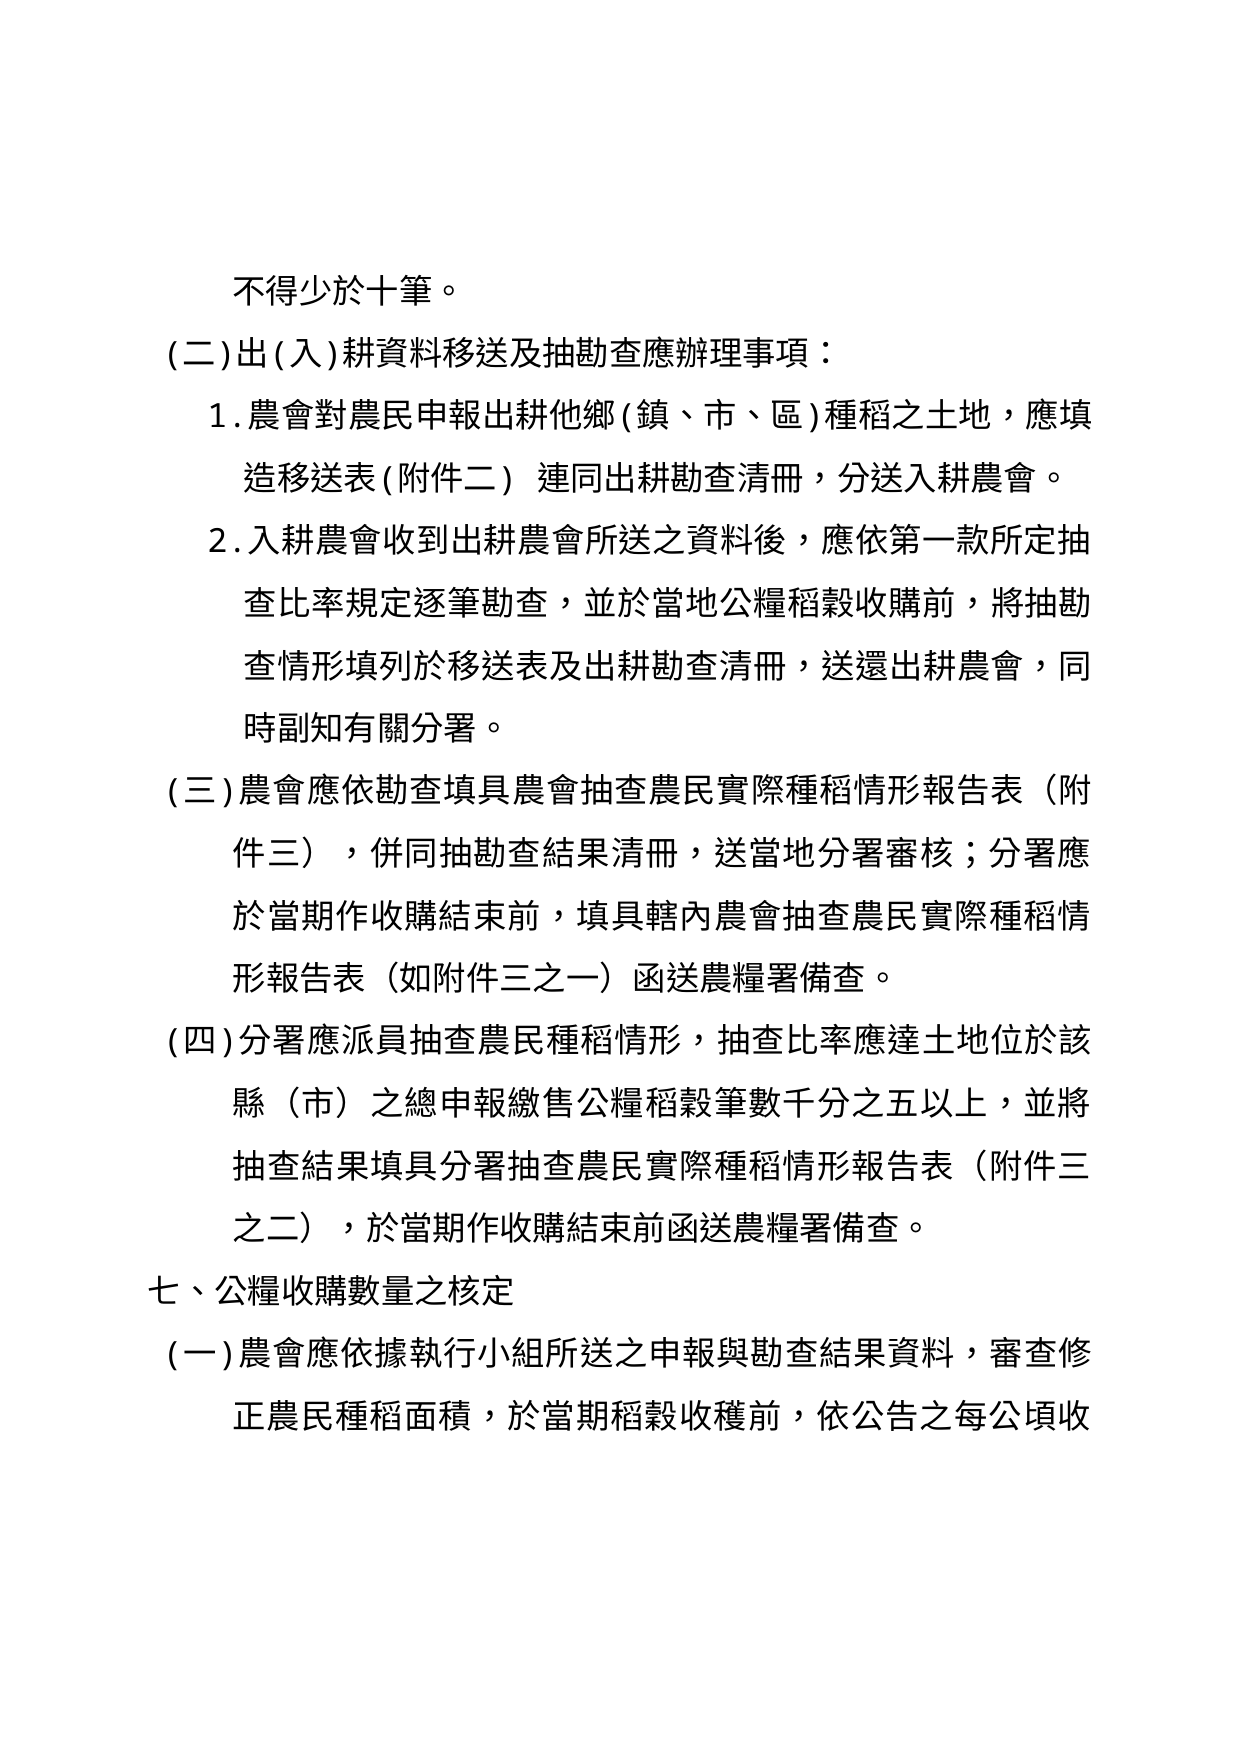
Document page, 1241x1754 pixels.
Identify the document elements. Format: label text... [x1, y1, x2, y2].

text (三)農會應依勘查填具農會抽查農民實際種稻情形報告表（附件三），併同抽勘查結果清冊，送當地分署審核；分署應於當期作收購結束前，填具轄內農會抽查農民實際種稻情形報告表（如附件三之一）函送農糧署備查。 [163, 747, 1092, 997]
text (二)出(入)耕資料移送及抽勘查應辦理事項： [162, 309, 1092, 372]
text (一)農會應依據執行小組所送之申報與勘查結果資料，審查修正農民種稻面積，於當期稻穀收穫前，依公告之每公頃收 [162, 1309, 1092, 1434]
text 不得少於十筆。 [162, 247, 1092, 309]
text 1.農會對農民申報出耕他鄉(鎮、市、區)種稻之土地，應填造移送表(附件二) 連同出耕勘查清冊，分送入耕農會。 [207, 372, 1092, 497]
text (四)分署應派員抽查農民種稻情形，抽查比率應達土地位於該縣（市）之總申報繳售公糧稻穀筆數千分之五以上，並將抽查結果填具分署抽查農民實際種稻情形報告表（附件三之二），於當期作收購結束前函送農糧署備查。 [163, 997, 1092, 1247]
text 七、公糧收購數量之核定 [147, 1247, 1092, 1309]
text 2.入耕農會收到出耕農會所送之資料後，應依第一款所定抽查比率規定逐筆勘查，並於當地公糧稻穀收購前，將抽勘查情形填列於移送表及出耕勘查清冊，送還出耕農會，同時副知有關分署。 [207, 497, 1092, 747]
